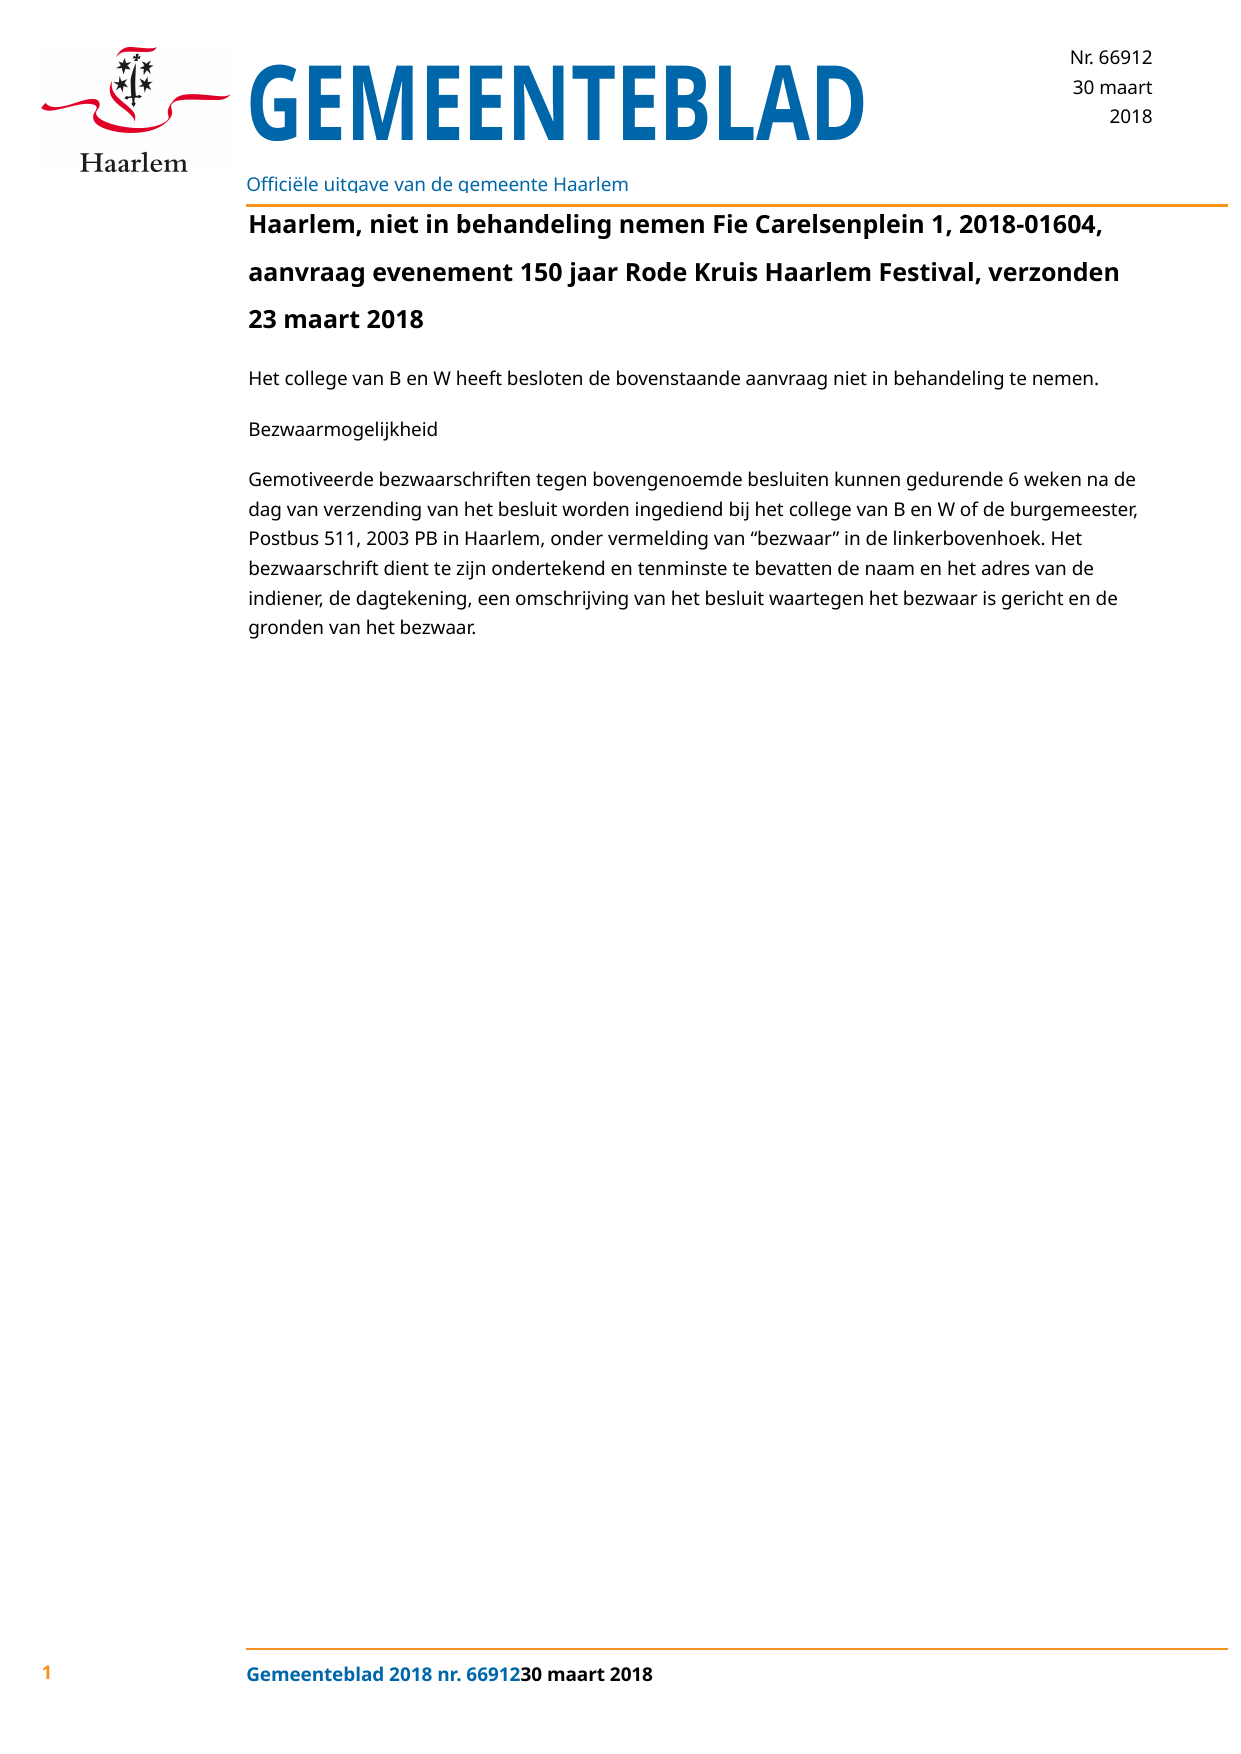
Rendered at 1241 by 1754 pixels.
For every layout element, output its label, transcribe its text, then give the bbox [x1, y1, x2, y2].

text Bezwaarmogelijkheid [248, 416, 1152, 442]
picture [41, 47, 231, 172]
text Het college van B en W heeft besloten de bovenstaande aanvraag niet in behandeling te nemen. [248, 366, 1152, 391]
text Haarlem, niet in behandeling nemen Fie Carelsenplein 1, 2018-01604, aanvraag evenement 150 jaar Rode Kruis Haarlem Festival, verzonden 23 maart 2018 [248, 207, 1152, 336]
text Gemotiveerde bezwaarschriften tegen bovengenoemde besluiten kunnen gedurende 6 weken na de dag van verzending van het besluit worden ingediend bij het college van B en W of de burgemeester, Postbus 511, 2003 PB in Haarlem, onder vermelding van “bezwaar” in de linkerbovenhoek. Het bezwaarschrift dient te zijn ondertekend en tenminste te bevatten de naam en het adres van de indiener, de dagtekening, een omschrijving van het besluit waartegen het bezwaar is gericht en de gronden van het bezwaar. [248, 466, 1152, 640]
